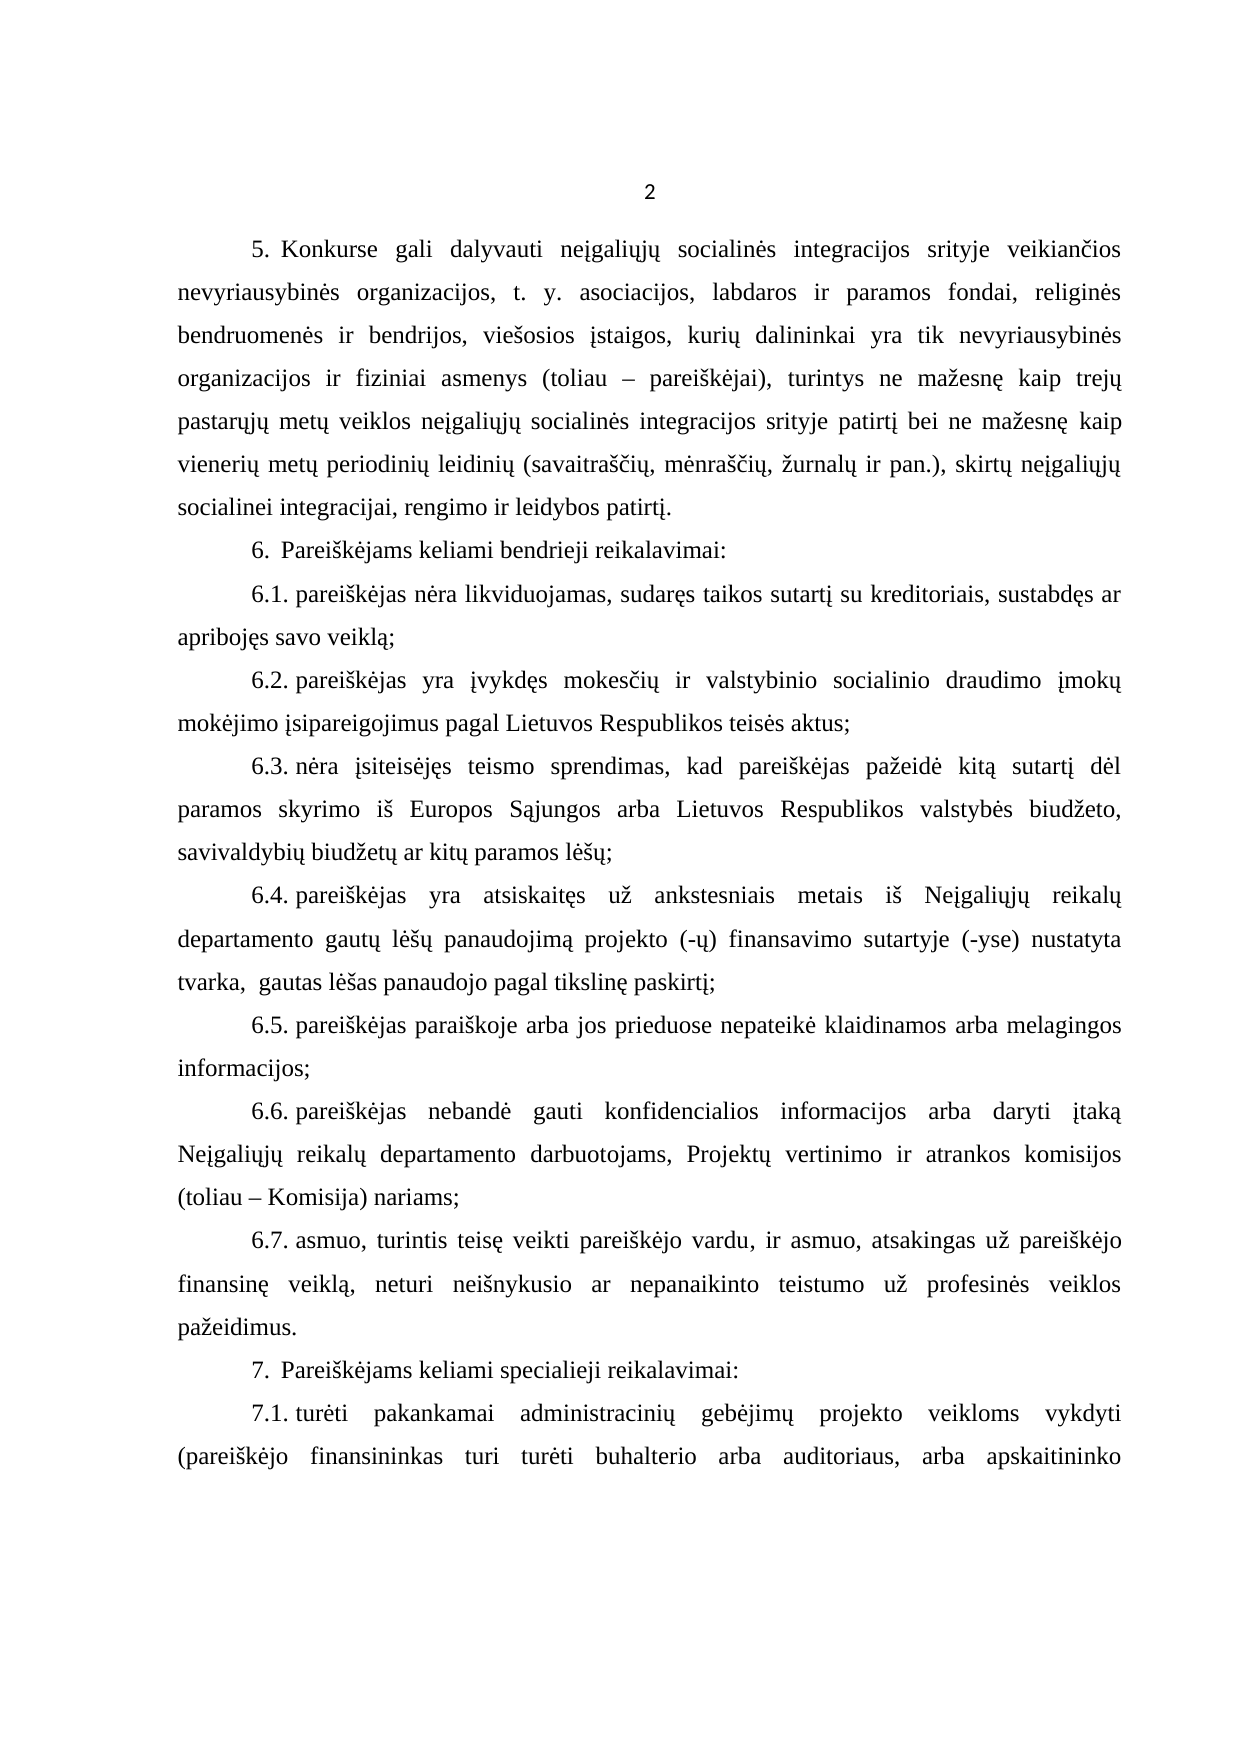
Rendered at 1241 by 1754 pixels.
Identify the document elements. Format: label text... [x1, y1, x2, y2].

text 6.4. pareiškėjas yra atsiskaitęs už ankstesniais metais iš Neįgaliųjų reikalų departamento gautų lėšų panaudojimą projekto (-ų) finansavimo sutartyje (-yse) nustatyta tvarka, gautas lėšas panaudojo pagal tikslinę paskirtį; [177, 881, 1122, 996]
text 6.2. pareiškėjas yra įvykdęs mokesčių ir valstybinio socialinio draudimo įmokų mokėjimo įsipareigojimus pagal Lietuvos Respublikos teisės aktus; [177, 665, 1122, 737]
text 7.1. turėti pakankamai administracinių gebėjimų projekto veikloms vykdyti (pareiškėjo finansininkas turi turėti buhalterio arba auditoriaus, arba apskaitininko [177, 1398, 1122, 1470]
text 7. Pareiškėjams keliami specialieji reikalavimai: [251, 1355, 1122, 1384]
text 5. Konkurse gali dalyvauti neįgaliųjų socialinės integracijos srityje veikiančios nevyriausybinės organizacijos, t. y. asociacijos, labdaros ir paramos fondai, religinės bendruomenės ir bendrijos, viešosios įstaigos, kurių dalininkai yra tik nevyriausybinės organizacijos ir fiziniai asmenys (toliau – pareiškėjai), turintys ne mažesnę kaip trejų pastarųjų metų veiklos neįgaliųjų socialinės integracijos srityje patirtį bei ne mažesnę kaip vienerių metų periodinių leidinių (savaitraščių, mėnraščių, žurnalų ir pan.), skirtų neįgaliųjų socialinei integracijai, rengimo ir leidybos patirtį. [177, 234, 1122, 521]
text 6.1. pareiškėjas nėra likviduojamas, sudaręs taikos sutartį su kreditoriais, sustabdęs ar apribojęs savo veiklą; [177, 579, 1122, 651]
text 6.6. pareiškėjas nebandė gauti konfidencialios informacijos arba daryti įtaką Neįgaliųjų reikalų departamento darbuotojams, Projektų vertinimo ir atrankos komisijos (toliau – Komisija) nariams; [177, 1096, 1122, 1211]
text 6.5. pareiškėjas paraiškoje arba jos prieduose nepateikė klaidinamos arba melagingos informacijos; [177, 1010, 1122, 1082]
text 6. Pareiškėjams keliami bendrieji reikalavimai: [177, 536, 1122, 564]
text 6.7. asmuo, turintis teisę veikti pareiškėjo vardu, ir asmuo, atsakingas už pareiškėjo finansinę veiklą, neturi neišnykusio ar nepanaikinto teistumo už profesinės veiklos pažeidimus. [177, 1226, 1122, 1341]
text 6.3. nėra įsiteisėjęs teismo sprendimas, kad pareiškėjas pažeidė kitą sutartį dėl paramos skyrimo iš Europos Sąjungos arba Lietuvos Respublikos valstybės biudžeto, savivaldybių biudžetų ar kitų paramos lėšų; [177, 751, 1122, 866]
